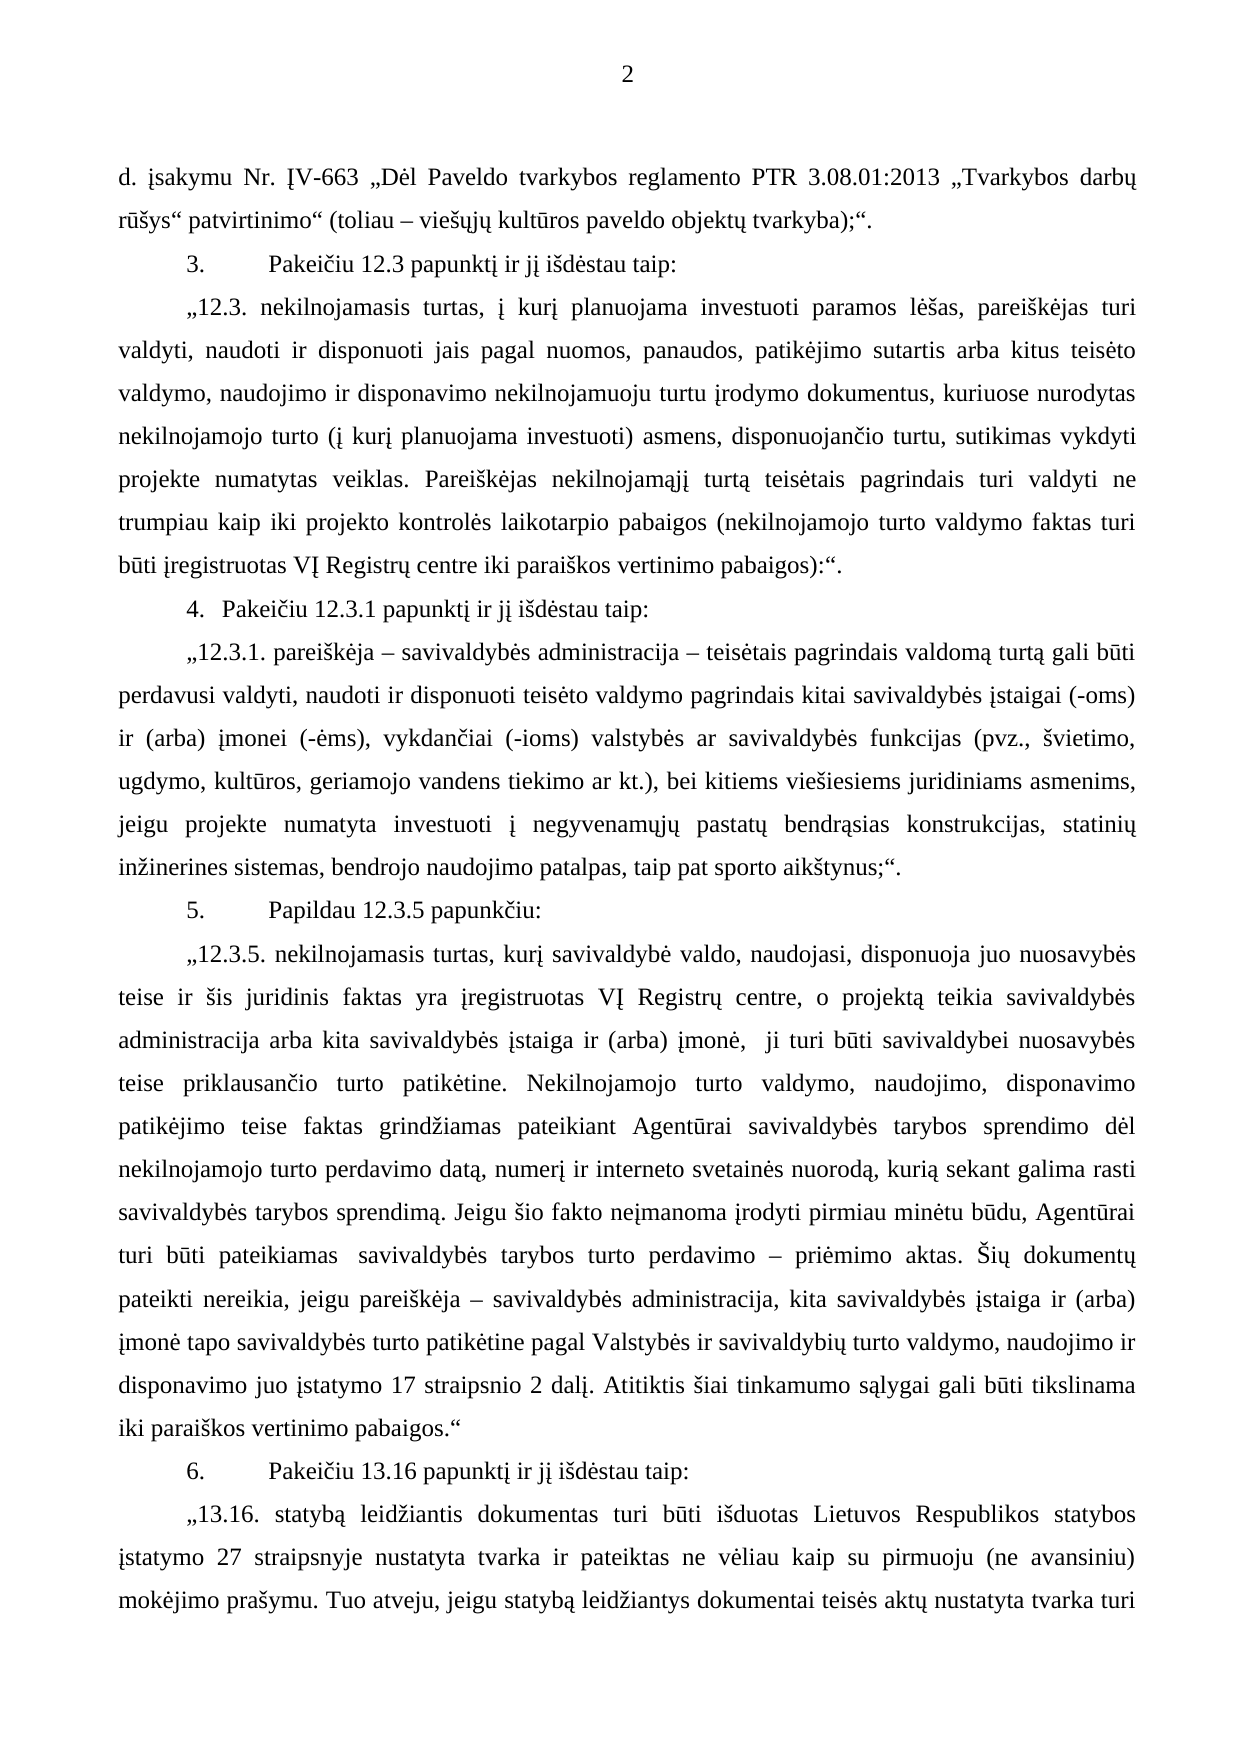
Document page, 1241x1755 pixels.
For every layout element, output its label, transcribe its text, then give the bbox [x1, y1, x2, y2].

text „13.16. statybą leidžiantis dokumentas turi būti išduotas Lietuvos Respublikos statybos įstatymo 27 straipsnyje nustatyta tvarka ir pateiktas ne vėliau kaip su pirmuoju (ne avansiniu) mokėjimo prašymu. Tuo atveju, jeigu statybą leidžiantys dokumentai teisės aktų nustatyta tvarka turi [118, 1499, 1137, 1614]
text 5. Papildau 12.3.5 papunkčiu: [118, 896, 1137, 924]
text 3. Pakeičiu 12.3 papunktį ir jį išdėstau taip: [118, 249, 1137, 277]
text 4. Pakeičiu 12.3.1 papunktį ir jį išdėstau taip: [118, 594, 1137, 622]
text 6. Pakeičiu 13.16 papunktį ir jį išdėstau taip: [118, 1456, 1137, 1485]
text „12.3.5. nekilnojamasis turtas, kurį savivaldybė valdo, naudojasi, disponuoja juo nuosavybės teise ir šis juridinis faktas yra įregistruotas VĮ Registrų centre, o projektą teikia savivaldybės administracija arba kita savivaldybės įstaiga ir (arba) įmonė, ji turi būti savivaldybei nuosavybės teise priklausančio turto patikėtine. Nekilnojamojo turto valdymo, naudojimo, disponavimo patikėjimo teise faktas grindžiamas pateikiant Agentūrai savivaldybės tarybos sprendimo dėl nekilnojamojo turto perdavimo datą, numerį ir interneto svetainės nuorodą, kurią sekant galima rasti savivaldybės tarybos sprendimą. Jeigu šio fakto neįmanoma įrodyti pirmiau minėtu būdu, Agentūrai turi būti pateikiamas savivaldybės tarybos turto perdavimo – priėmimo aktas. Šių dokumentų pateikti nereikia, jeigu pareiškėja – savivaldybės administracija, kita savivaldybės įstaiga ir (arba) įmonė tapo savivaldybės turto patikėtine pagal Valstybės ir savivaldybių turto valdymo, naudojimo ir disponavimo juo įstatymo 17 straipsnio 2 dalį. Atitiktis šiai tinkamumo sąlygai gali būti tikslinama iki paraiškos vertinimo pabaigos.“ [118, 939, 1137, 1442]
text „12.3.1. pareiškėja – savivaldybės administracija – teisėtais pagrindais valdomą turtą gali būti perdavusi valdyti, naudoti ir disponuoti teisėto valdymo pagrindais kitai savivaldybės įstaigai (-oms) ir (arba) įmonei (-ėms), vykdančiai (-ioms) valstybės ar savivaldybės funkcijas (pvz., švietimo, ugdymo, kultūros, geriamojo vandens tiekimo ar kt.), bei kitiems viešiesiems juridiniams asmenims, jeigu projekte numatyta investuoti į negyvenamųjų pastatų bendrąsias konstrukcijas, statinių inžinerines sistemas, bendrojo naudojimo patalpas, taip pat sporto aikštynus;“. [118, 637, 1137, 881]
text d. įsakymu Nr. ĮV-663 „Dėl Paveldo tvarkybos reglamento PTR 3.08.01:2013 „Tvarkybos darbų rūšys“ patvirtinimo“ (toliau – viešųjų kultūros paveldo objektų tvarkyba);“. [118, 162, 1137, 234]
text „12.3. nekilnojamasis turtas, į kurį planuojama investuoti paramos lėšas, pareiškėjas turi valdyti, naudoti ir disponuoti jais pagal nuomos, panaudos, patikėjimo sutartis arba kitus teisėto valdymo, naudojimo ir disponavimo nekilnojamuoju turtu įrodymo dokumentus, kuriuose nurodytas nekilnojamojo turto (į kurį planuojama investuoti) asmens, disponuojančio turtu, sutikimas vykdyti projekte numatytas veiklas. Pareiškėjas nekilnojamąjį turtą teisėtais pagrindais turi valdyti ne trumpiau kaip iki projekto kontrolės laikotarpio pabaigos (nekilnojamojo turto valdymo faktas turi būti įregistruotas VĮ Registrų centre iki paraiškos vertinimo pabaigos):“. [118, 292, 1137, 579]
